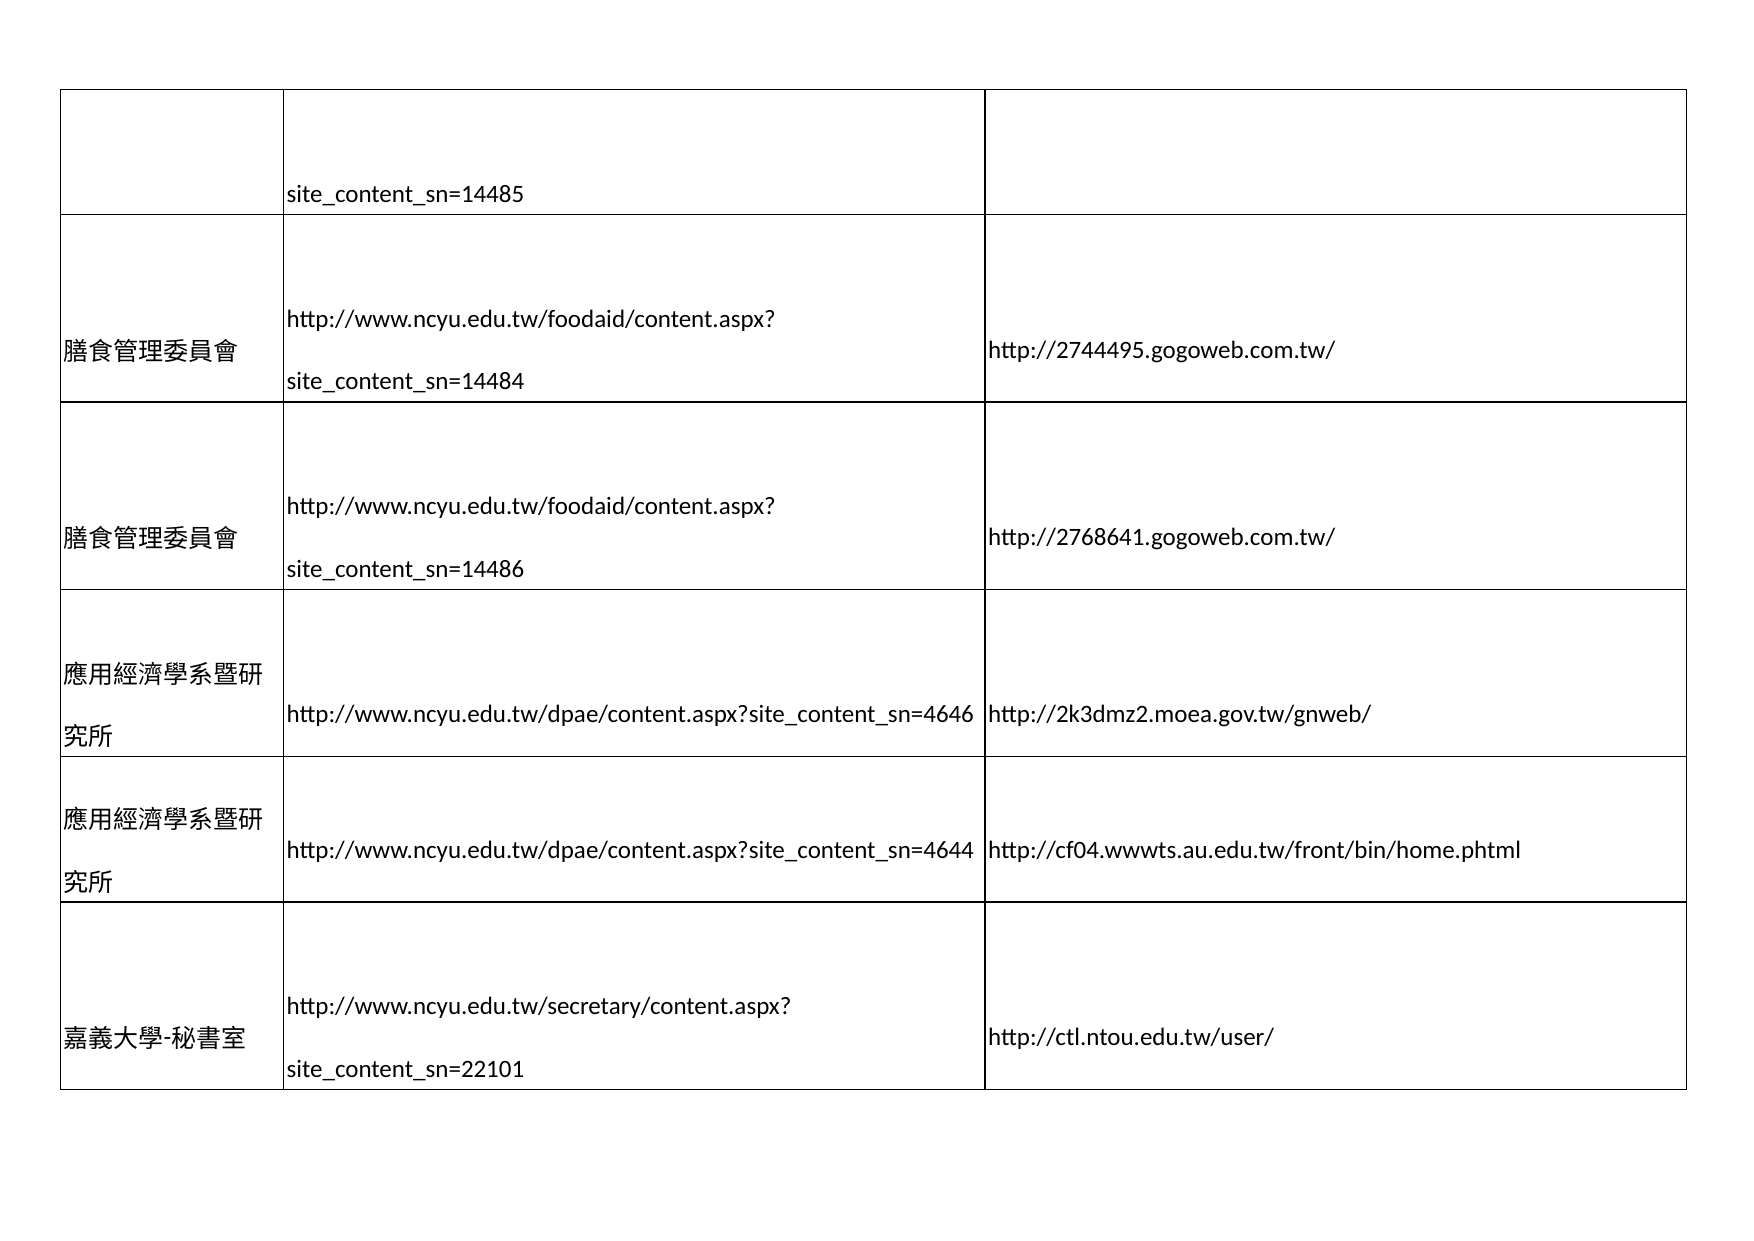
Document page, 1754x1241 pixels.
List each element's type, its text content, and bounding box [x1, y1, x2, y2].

table_cell 應用經濟學系暨研究所 [61, 757, 283, 901]
table_cell http://2768641.gogoweb.com.tw/ [986, 403, 1686, 589]
table_cell http://www.ncyu.edu.tw/dpae/content.aspx?site_content_sn=4644 [284, 757, 984, 901]
table_cell http://ctl.ntou.edu.tw/user/ [986, 903, 1686, 1089]
table_cell http://www.ncyu.edu.tw/foodaid/content.aspx?site_content_sn=14486 [284, 403, 984, 589]
table_cell http://www.ncyu.edu.tw/secretary/content.aspx?site_content_sn=22101 [284, 903, 984, 1089]
table_cell http://www.ncyu.edu.tw/foodaid/content.aspx?site_content_sn=14484 [284, 215, 984, 401]
table_cell site_content_sn=14485 [284, 90, 984, 214]
table_cell http://2k3dmz2.moea.gov.tw/gnweb/ [986, 590, 1686, 756]
table_cell http://2744495.gogoweb.com.tw/ [986, 215, 1686, 401]
table_cell [986, 90, 1686, 214]
table_cell 膳食管理委員會 [61, 215, 283, 401]
table_cell http://cf04.wwwts.au.edu.tw/front/bin/home.phtml [986, 757, 1686, 901]
table_cell 應用經濟學系暨研究所 [61, 590, 283, 756]
table_cell [61, 90, 283, 214]
table_cell http://www.ncyu.edu.tw/dpae/content.aspx?site_content_sn=4646 [284, 590, 984, 756]
table_cell 膳食管理委員會 [61, 403, 283, 589]
table_cell 嘉義大學-秘書室 [61, 903, 283, 1089]
